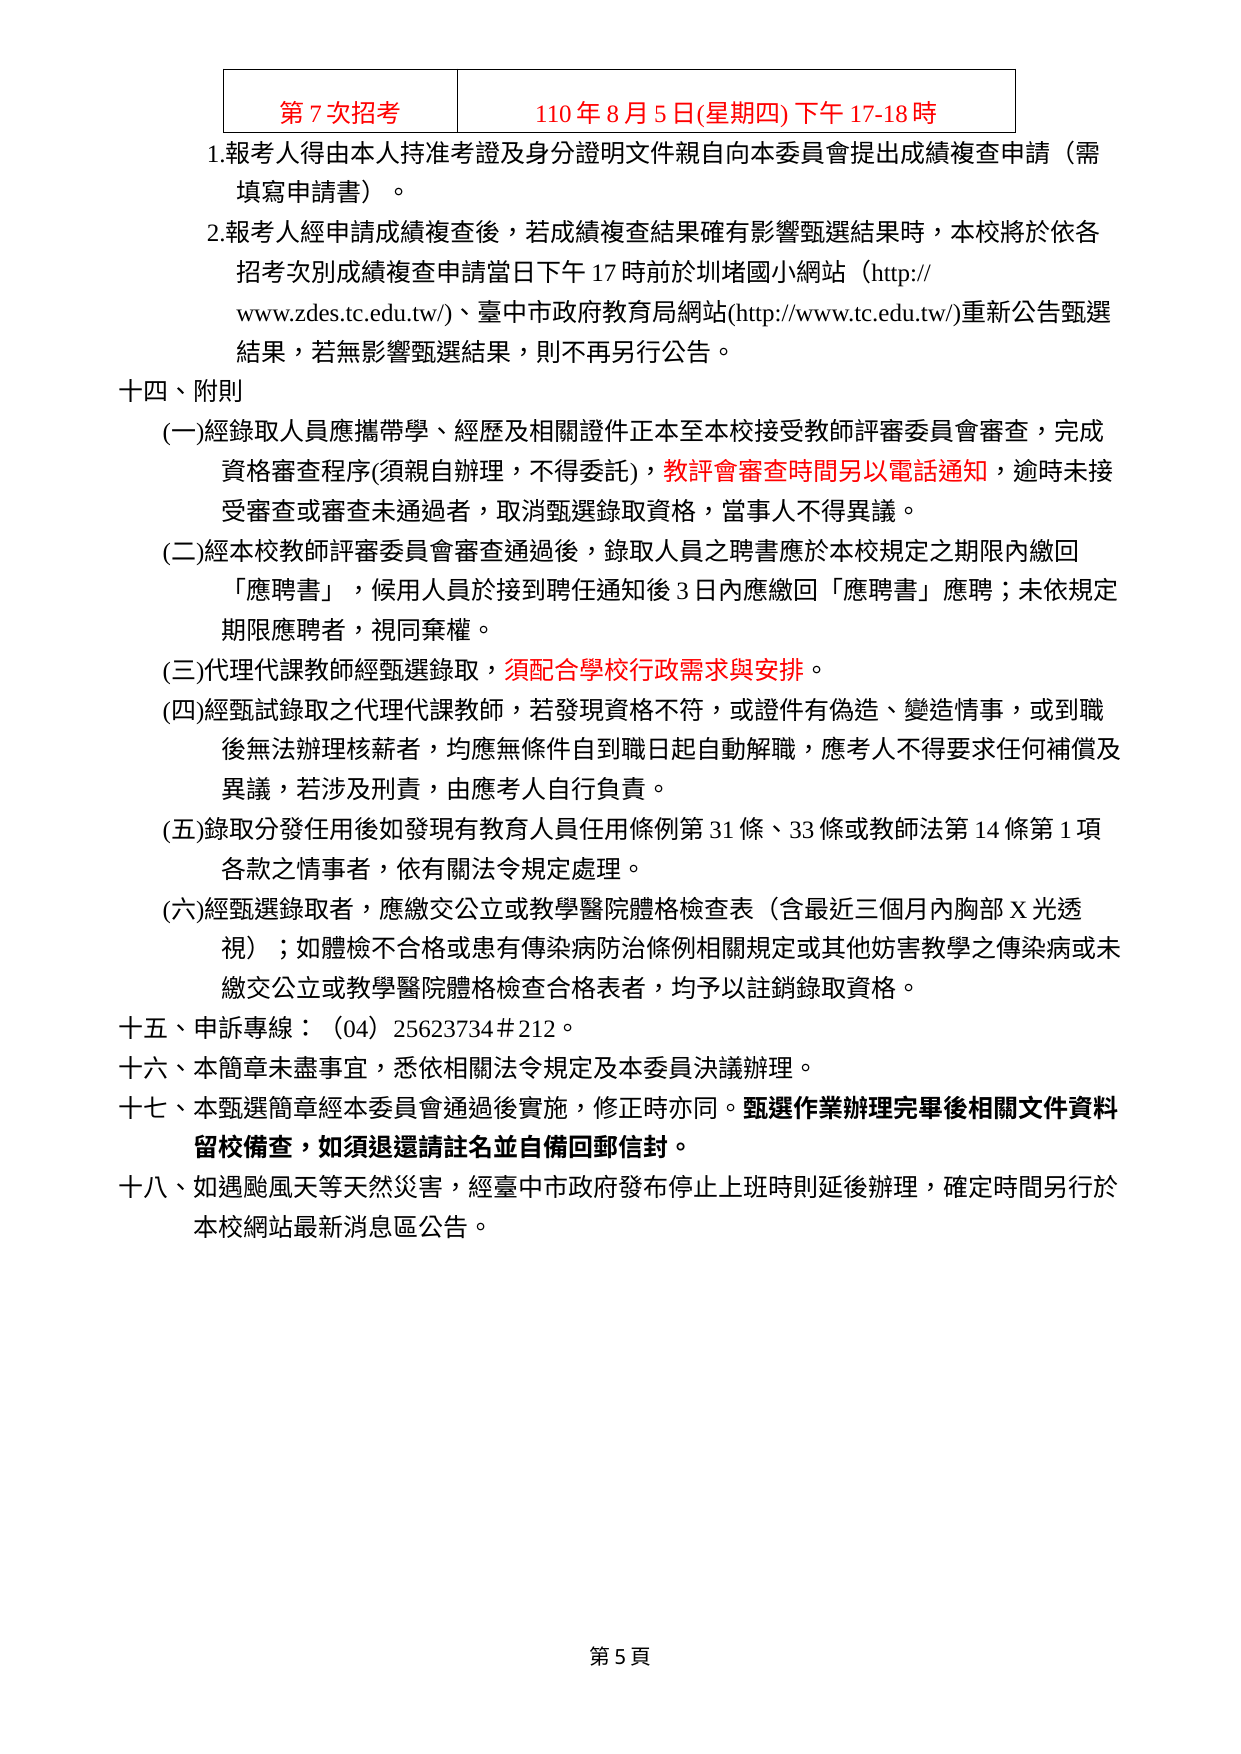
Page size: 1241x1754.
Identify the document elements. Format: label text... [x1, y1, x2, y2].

text (五)錄取分發任用後如發現有教育人員任用條例第31條、33條或教師法第14條第1項各款之情事者，依有關法令規定處理。 [162, 809, 1122, 886]
text 十五、申訴專線：（04）25623734＃212。 [118, 1008, 1122, 1045]
text 十七、本甄選簡章經本委員會通過後實施，修正時亦同。甄選作業辦理完畢後相關文件資料留校備查，如須退還請註名並自備回郵信封。 [118, 1088, 1122, 1164]
text (一)經錄取人員應攜帶學、經歷及相關證件正本至本校接受教師評審委員會審查，完成資格審查程序(須親自辦理，不得委託)，教評會審查時間另以電話通知，逾時未接受審查或審查未通過者，取消甄選錄取資格，當事人不得異議。 [162, 412, 1122, 527]
text 十八、如遇颱風天等天然災害，經臺中市政府發布停止上班時則延後辦理，確定時間另行於本校網站最新消息區公告。 [118, 1168, 1122, 1244]
text (四)經甄試錄取之代理代課教師，若發現資格不符，或證件有偽造、變造情事，或到職後無法辦理核薪者，均應無條件自到職日起自動解職，應考人不得要求任何補償及異議，若涉及刑責，由應考人自行負責。 [162, 690, 1122, 806]
text (六)經甄選錄取者，應繳交公立或教學醫院體格檢查表（含最近三個月內胸部X光透視）；如體檢不合格或患有傳染病防治條例相關規定或其他妨害教學之傳染病或未繳交公立或教學醫院體格檢查合格表者，均予以註銷錄取資格。 [162, 889, 1122, 1005]
text (二)經本校教師評審委員會審查通過後，錄取人員之聘書應於本校規定之期限內繳回「應聘書」，候用人員於接到聘任通知後3日內應繳回「應聘書」應聘；未依規定期限應聘者，視同棄權。 [162, 531, 1122, 647]
text 1.報考人得由本人持准考證及身分證明文件親自向本委員會提出成績複查申請（需填寫申請書）。 [207, 133, 1122, 209]
table_cell 110年8月5日(星期四) 下午17-18時 [458, 70, 1015, 132]
text 十六、本簡章未盡事宜，悉依相關法令規定及本委員決議辦理。 [118, 1048, 1122, 1084]
text (三)代理代課教師經甄選錄取，須配合學校行政需求與安排。 [162, 650, 1122, 687]
text 十四、附則 [118, 372, 1122, 408]
text 2.報考人經申請成績複查後，若成績複查結果確有影響甄選結果時，本校將於依各招考次別成績複查申請當日下午17時前於圳堵國小網站（http://www.zdes.tc.edu.tw/)、臺中市政府教育局網站(http://www.tc.edu.tw/)重新公告甄選結果，若無影響甄選結果，則不再另行公告。 [207, 213, 1122, 368]
table_cell 第7次招考 [224, 70, 457, 132]
